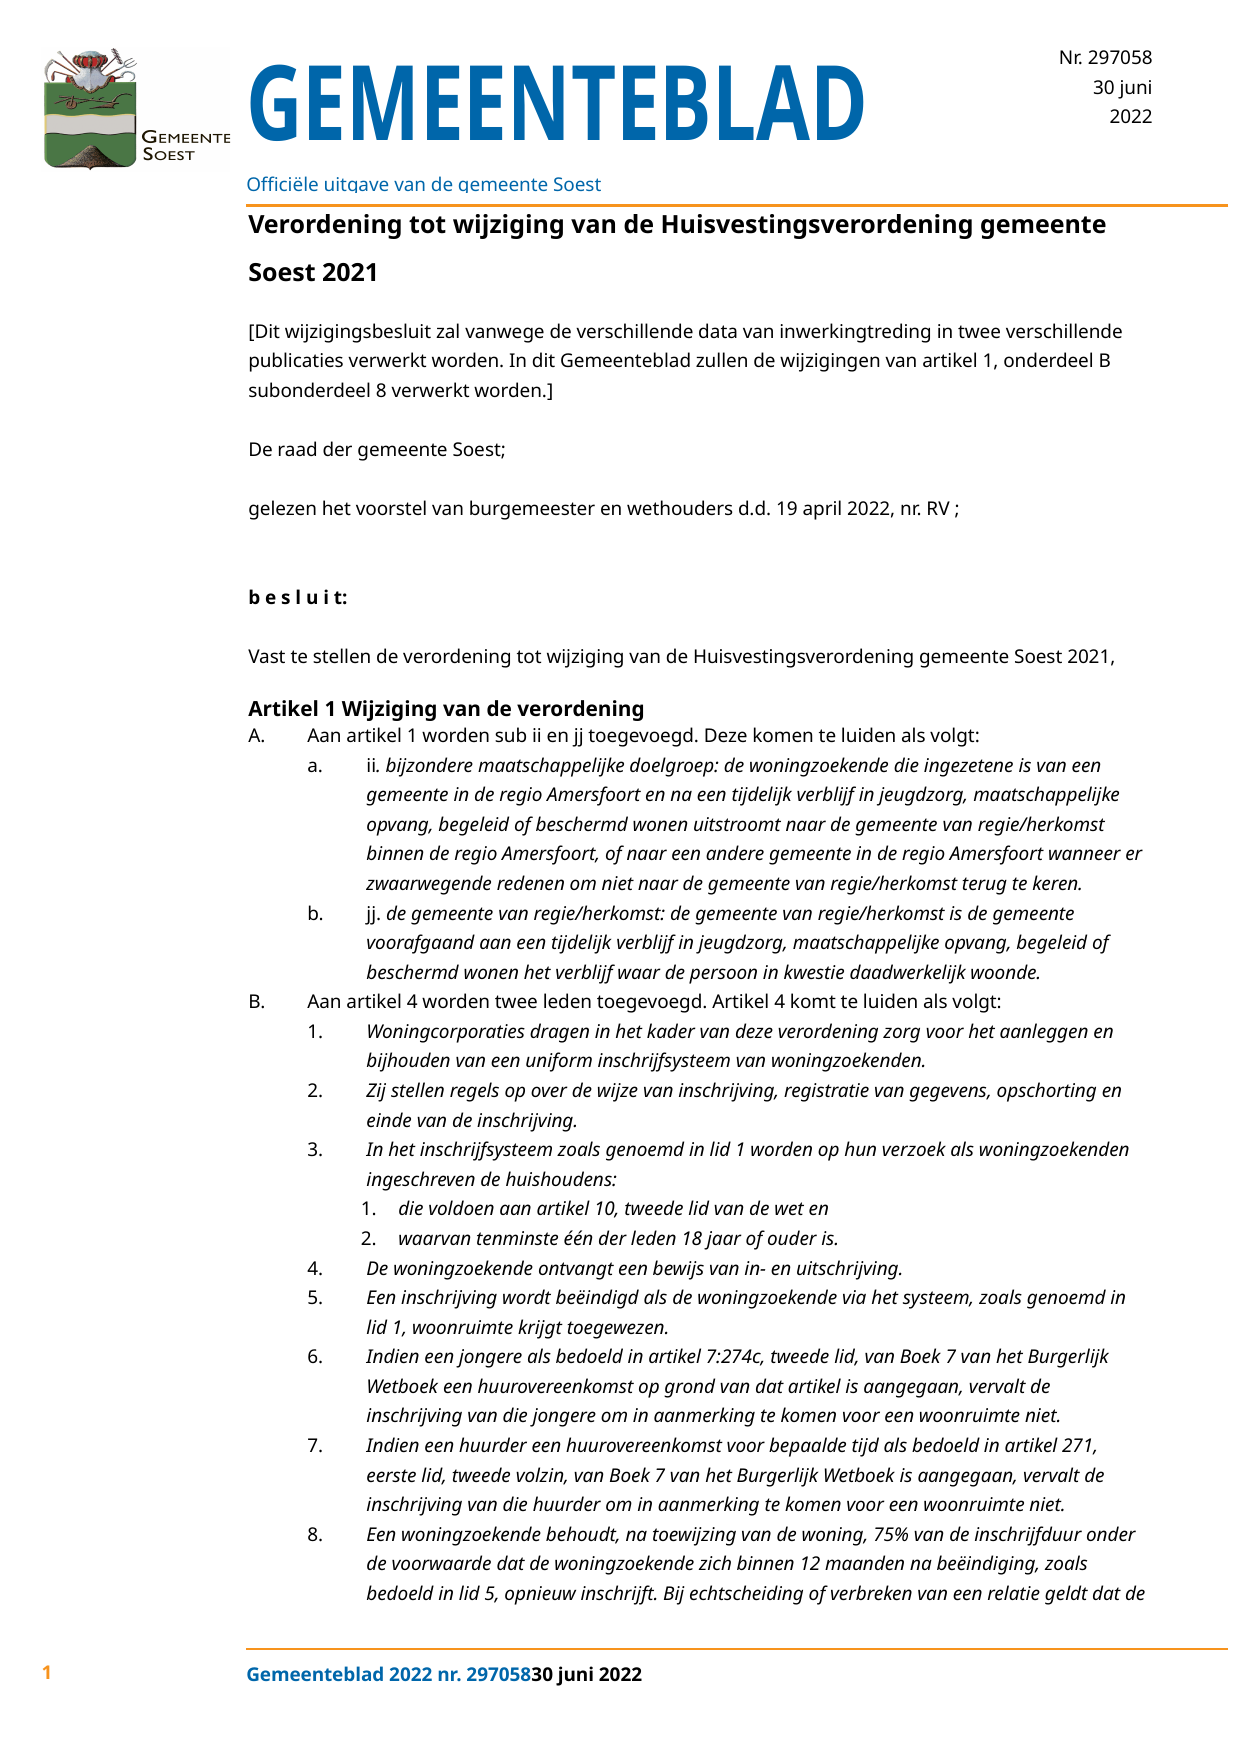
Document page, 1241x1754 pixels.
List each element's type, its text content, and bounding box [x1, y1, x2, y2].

text [Dit wijzigingsbesluit zal vanwege de verschillende data van inwerkingtreding in twee verschillende publicaties verwerkt worden. In dit Gemeenteblad zullen de wijzigingen van artikel 1, onderdeel B subonderdeel 8 verwerkt worden.] [248, 318, 1152, 403]
list In het inschrijfsysteem zoals genoemd in lid 1 worden op hun verzoek als woningzoekenden ingeschreven de huishoudens: [307, 1136, 1152, 1192]
list jj. de gemeente van regie/herkomst: de gemeente van regie/herkomst is de gemeente voorafgaand aan een tijdelijk verblijf in jeugdzorg, maatschappelijke opvang, begeleid of beschermd wonen het verblijf waar de persoon in kwestie daadwerkelijk woonde. [307, 900, 1152, 984]
list De woningzoekende ontvangt een bewijs van in- en uitschrijving. [307, 1255, 1152, 1280]
text Vast te stellen de verordening tot wijziging van de Huisvestingsverordening gemeente Soest 2021, [248, 643, 1152, 669]
text Artikel 1 Wijziging van de verordening [248, 694, 1152, 722]
text gelezen het voorstel van burgemeester en wethouders d.d. 19 april 2022, nr. RV ; [248, 495, 1152, 521]
list waarvan tenminste één der leden 18 jaar of ouder is. [361, 1225, 1152, 1251]
list ii. bijzondere maatschappelijke doelgroep: de woningzoekende die ingezetene is van een gemeente in de regio Amersfoort en na een tijdelijk verblijf in jeugdzorg, maatschappelijke opvang, begeleid of beschermd wonen uitstroomt naar de gemeente van regie/herkomst binnen de regio Amersfoort, of naar een andere gemeente in de regio Amersfoort wanneer er zwaarwegende redenen om niet naar de gemeente van regie/herkomst terug te keren. [307, 752, 1152, 896]
text b e s l u i t: [248, 584, 1152, 610]
list Aan artikel 4 worden twee leden toegevoegd. Artikel 4 komt te luiden als volgt: [248, 988, 1152, 1014]
list Zij stellen regels op over de wijze van inschrijving, registratie van gegevens, opschorting en einde van de inschrijving. [307, 1077, 1152, 1132]
list die voldoen aan artikel 10, tweede lid van de wet en [361, 1196, 1152, 1221]
text Verordening tot wijziging van de Huisvestingsverordening gemeente Soest 2021 [248, 207, 1152, 288]
list Een inschrijving wordt beëindigd als de woningzoekende via het systeem, zoals genoemd in lid 1, woonruimte krijgt toegewezen. [307, 1284, 1152, 1339]
list Indien een huurder een huurovereenkomst voor bepaalde tijd als bedoeld in artikel 271, eerste lid, tweede volzin, van Boek 7 van het Burgerlijk Wetboek is aangegaan, vervalt de inschrijving van die huurder om in aanmerking te komen voor een woonruimte niet. [307, 1432, 1152, 1517]
list Aan artikel 1 worden sub ii en jj toegevoegd. Deze komen te luiden als volgt: [248, 722, 1152, 748]
list Woningcorporaties dragen in het kader van deze verordening zorg voor het aanleggen en bijhouden van een uniform inschrijfsysteem van woningzoekenden. [307, 1018, 1152, 1073]
picture [41, 47, 231, 172]
list Een woningzoekende behoudt, na toewijzing van de woning, 75% van de inschrijfduur onder de voorwaarde dat de woningzoekende zich binnen 12 maanden na beëindiging, zoals bedoeld in lid 5, opnieuw inschrijft. Bij echtscheiding of verbreken van een relatie geldt dat de [307, 1521, 1152, 1606]
text De raad der gemeente Soest; [248, 436, 1152, 462]
list Indien een jongere als bedoeld in artikel 7:274c, tweede lid, van Boek 7 van het Burgerlijk Wetboek een huurovereenkomst op grond van dat artikel is aangegaan, vervalt de inschrijving van die jongere om in aanmerking te komen voor een woonruimte niet. [307, 1343, 1152, 1428]
